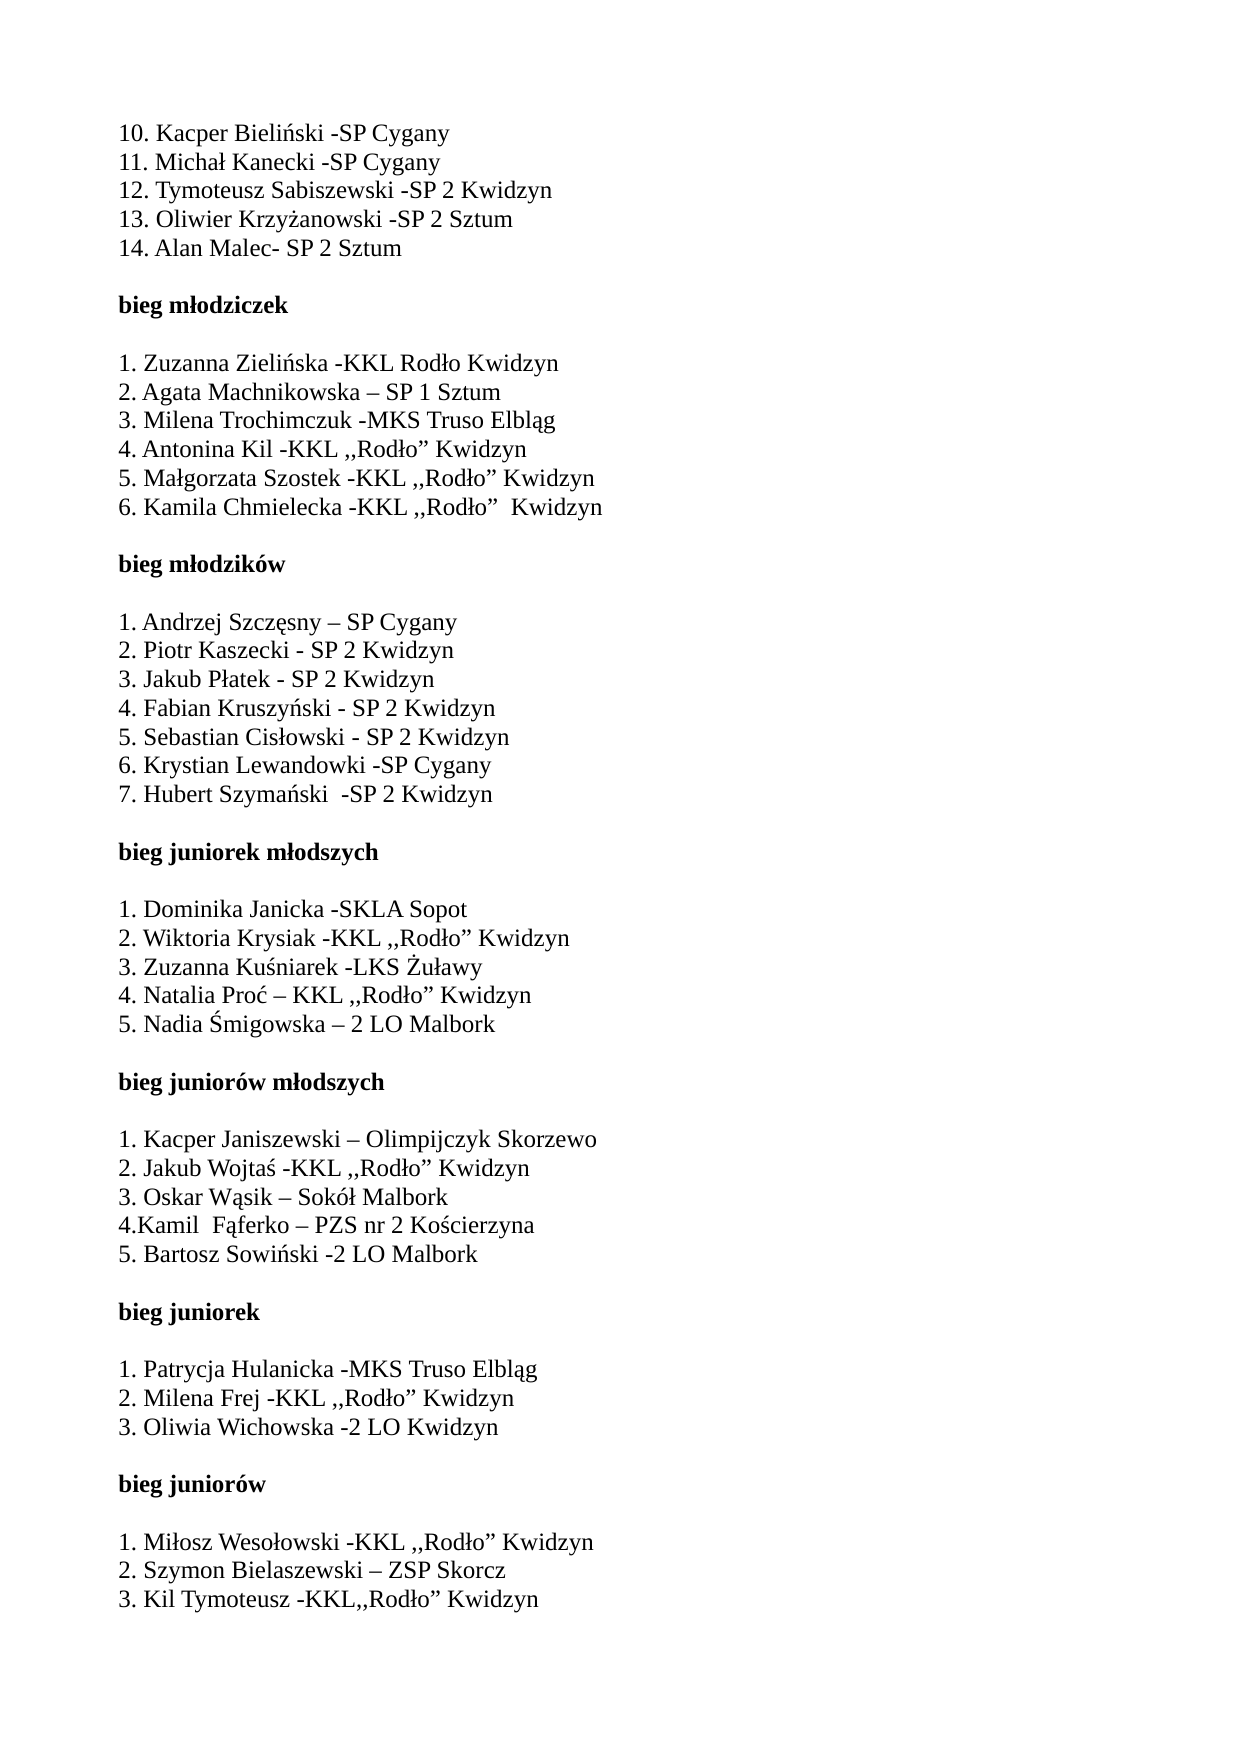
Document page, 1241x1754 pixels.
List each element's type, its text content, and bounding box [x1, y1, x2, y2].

text 4. Natalia Proć – KKL ,,Rodło” Kwidzyn [118, 981, 1122, 1009]
text bieg młodziczek [118, 291, 1122, 319]
text 2. Milena Frej -KKL ,,Rodło” Kwidzyn [118, 1383, 1122, 1412]
text 7. Hubert Szymański -SP 2 Kwidzyn [118, 779, 1122, 808]
text 5. Sebastian Cisłowski - SP 2 Kwidzyn [118, 722, 1122, 751]
text bieg juniorów [118, 1469, 1122, 1498]
text 1. Kacper Janiszewski – Olimpijczyk Skorzewo [118, 1124, 1122, 1153]
text 2. Piotr Kaszecki - SP 2 Kwidzyn [118, 636, 1122, 664]
text 6. Kamila Chmielecka -KKL ,,Rodło” Kwidzyn [118, 492, 1122, 521]
text bieg juniorek [118, 1297, 1122, 1326]
text 4. Fabian Kruszyński - SP 2 Kwidzyn [118, 693, 1122, 722]
text 1. Dominika Janicka -SKLA Sopot [118, 894, 1122, 923]
text 4.Kamil Fąferko – PZS nr 2 Kościerzyna [118, 1211, 1122, 1239]
text 2. Jakub Wojtaś -KKL ,,Rodło” Kwidzyn [118, 1153, 1122, 1182]
text 3. Oskar Wąsik – Sokół Malbork [118, 1182, 1122, 1211]
text 5. Bartosz Sowiński -2 LO Malbork [118, 1239, 1122, 1268]
text 12. Tymoteusz Sabiszewski -SP 2 Kwidzyn [118, 176, 1122, 204]
text 1. Andrzej Szczęsny – SP Cygany [118, 607, 1122, 636]
text 14. Alan Malec- SP 2 Sztum [118, 233, 1122, 262]
text 5. Małgorzata Szostek -KKL ,,Rodło” Kwidzyn [118, 463, 1122, 492]
text 2. Agata Machnikowska – SP 1 Sztum [118, 377, 1122, 406]
text bieg juniorek młodszych [118, 837, 1122, 866]
text 3. Milena Trochimczuk -MKS Truso Elbląg [118, 406, 1122, 434]
text 1. Patrycja Hulanicka -MKS Truso Elbląg [118, 1354, 1122, 1383]
text 3. Kil Tymoteusz -KKL,,Rodło” Kwidzyn [118, 1584, 1122, 1613]
text 11. Michał Kanecki -SP Cygany [118, 147, 1122, 176]
text bieg młodzików [118, 549, 1122, 578]
text 1. Zuzanna Zielińska -KKL Rodło Kwidzyn [118, 348, 1122, 377]
text 3. Zuzanna Kuśniarek -LKS Żuławy [118, 952, 1122, 981]
text 1. Miłosz Wesołowski -KKL ,,Rodło” Kwidzyn [118, 1527, 1122, 1556]
text 5. Nadia Śmigowska – 2 LO Malbork [118, 1009, 1122, 1038]
text 10. Kacper Bieliński -SP Cygany [118, 118, 1122, 147]
text 2. Wiktoria Krysiak -KKL ,,Rodło” Kwidzyn [118, 923, 1122, 952]
text 2. Szymon Bielaszewski – ZSP Skorcz [118, 1556, 1122, 1584]
text bieg juniorów młodszych [118, 1067, 1122, 1096]
text 3. Jakub Płatek - SP 2 Kwidzyn [118, 664, 1122, 693]
text 4. Antonina Kil -KKL ,,Rodło” Kwidzyn [118, 434, 1122, 463]
text 3. Oliwia Wichowska -2 LO Kwidzyn [118, 1412, 1122, 1441]
text 6. Krystian Lewandowki -SP Cygany [118, 751, 1122, 779]
text 13. Oliwier Krzyżanowski -SP 2 Sztum [118, 204, 1122, 233]
